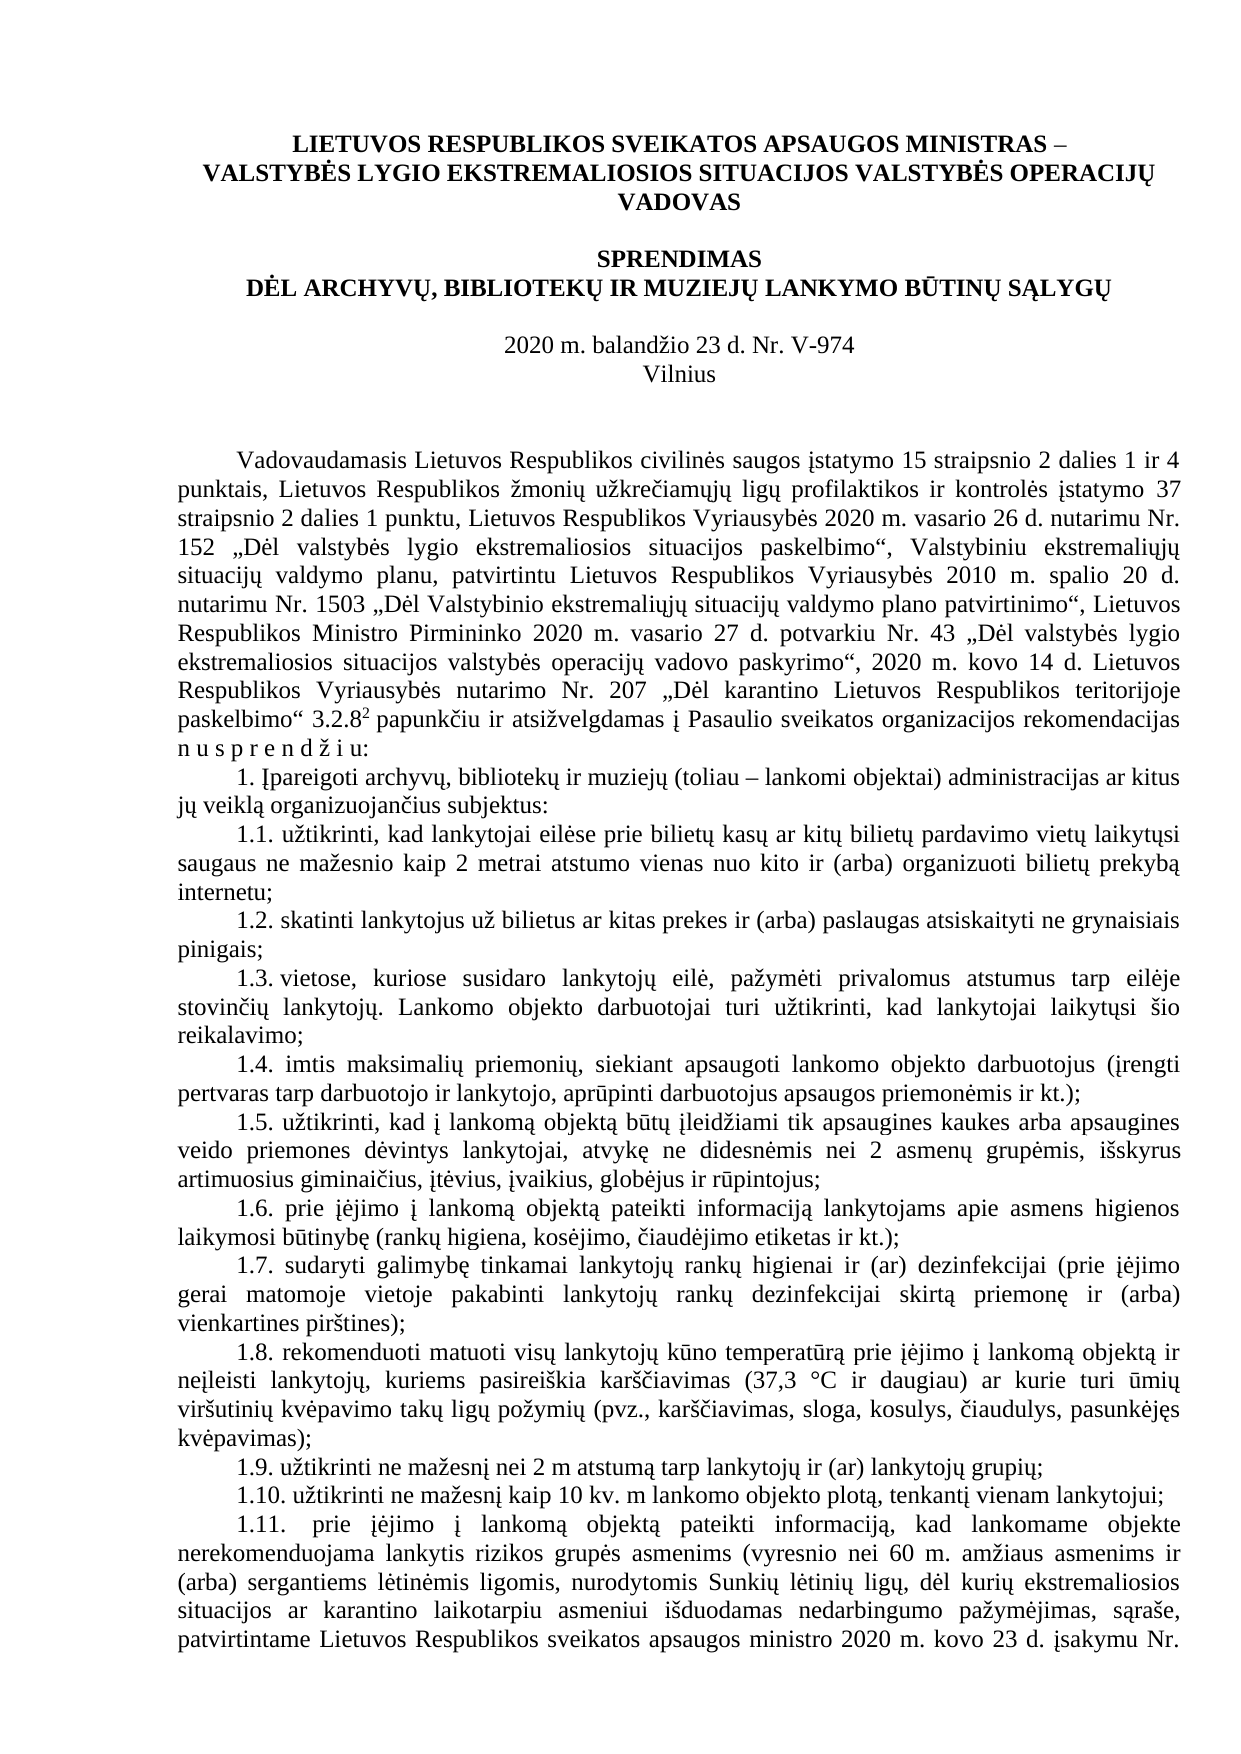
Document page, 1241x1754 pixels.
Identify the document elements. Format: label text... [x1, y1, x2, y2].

text 1.4. imtis maksimalių priemonių, siekiant apsaugoti lankomo objekto darbuotojus (įrengti pertvaras tarp darbuotojo ir lankytojo, aprūpinti darbuotojus apsaugos priemonėmis ir kt.); [177, 1049, 1181, 1107]
text 1.5. užtikrinti, kad į lankomą objektą būtų įleidžiami tik apsaugines kaukes arba apsaugines veido priemones dėvintys lankytojai, atvykę ne didesnėmis nei 2 asmenų grupėmis, išskyrus artimuosius giminaičius, įtėvius, įvaikius, globėjus ir rūpintojus; [177, 1107, 1181, 1193]
text 1.9. užtikrinti ne mažesnį nei 2 m atstumą tarp lankytojų ir (ar) lankytojų grupių; [177, 1452, 1181, 1480]
text 1.3. vietose, kuriose susidaro lankytojų eilė, pažymėti privalomus atstumus tarp eilėje stovinčių lankytojų. Lankomo objekto darbuotojai turi užtikrinti, kad lankytojai laikytųsi šio reikalavimo; [177, 963, 1181, 1049]
text 1.11. prie įėjimo į lankomą objektą pateikti informaciją, kad lankomame objekte nerekomenduojama lankytis rizikos grupės asmenims (vyresnio nei 60 m. amžiaus asmenims ir (arba) sergantiems lėtinėmis ligomis, nurodytomis Sunkių lėtinių ligų, dėl kurių ekstremaliosios situacijos ar karantino laikotarpiu asmeniui išduodamas nedarbingumo pažymėjimas, sąraše, patvirtintame Lietuvos Respublikos sveikatos apsaugos ministro 2020 m. kovo 23 d. įsakymu Nr. [177, 1509, 1181, 1653]
text 1.10. užtikrinti ne mažesnį kaip 10 kv. m lankomo objekto plotą, tenkantį vienam lankytojui; [177, 1480, 1181, 1509]
text DĖL ARCHYVŲ, BIBLIOTEKŲ IR MUZIEJŲ LANKYMO BŪTINŲ SĄLYGŲ [177, 273, 1181, 302]
text Vilnius [177, 359, 1181, 388]
text 2020 m. balandžio 23 d. Nr. V-974 [177, 330, 1181, 359]
text Vadovaudamasis Lietuvos Respublikos civilinės saugos įstatymo 15 straipsnio 2 dalies 1 ir 4 punktais, Lietuvos Respublikos žmonių užkrečiamųjų ligų profilaktikos ir kontrolės įstatymo 37 straipsnio 2 dalies 1 punktu, Lietuvos Respublikos Vyriausybės 2020 m. vasario 26 d. nutarimu Nr. 152 „Dėl valstybės lygio ekstremaliosios situacijos paskelbimo“, Valstybiniu ekstremaliųjų situacijų valdymo planu, patvirtintu Lietuvos Respublikos Vyriausybės 2010 m. spalio 20 d. nutarimu Nr. 1503 „Dėl Valstybinio ekstremaliųjų situacijų valdymo plano patvirtinimo“, Lietuvos Respublikos Ministro Pirmininko 2020 m. vasario 27 d. potvarkiu Nr. 43 „Dėl valstybės lygio ekstremaliosios situacijos valstybės operacijų vadovo paskyrimo“, 2020 m. kovo 14 d. Lietuvos Respublikos Vyriausybės nutarimo Nr. 207 „Dėl karantino Lietuvos Respublikos teritorijoje paskelbimo“ 3.2.82 papunkčiu ir atsižvelgdamas į Pasaulio sveikatos organizacijos rekomendacijas n u s p r e n d ž i u: [177, 445, 1181, 762]
text VALSTYBĖS LYGIO EKSTREMALIOSIOS SITUACIJOS VALSTYBĖS OPERACIJŲ VADOVAS [177, 158, 1181, 215]
text 1. Įpareigoti archyvų, bibliotekų ir muziejų (toliau – lankomi objektai) administracijas ar kitus jų veiklą organizuojančius subjektus: [177, 762, 1181, 819]
text SPRENDIMAS [177, 244, 1181, 273]
text LIETUVOS RESPUBLIKOS SVEIKATOS APSAUGOS MINISTRAS – [177, 129, 1181, 158]
text 1.1. užtikrinti, kad lankytojai eilėse prie bilietų kasų ar kitų bilietų pardavimo vietų laikytųsi saugaus ne mažesnio kaip 2 metrai atstumo vienas nuo kito ir (arba) organizuoti bilietų prekybą internetu; [177, 819, 1181, 905]
text 1.2. skatinti lankytojus už bilietus ar kitas prekes ir (arba) paslaugas atsiskaityti ne grynaisiais pinigais; [177, 905, 1181, 963]
text 1.6. prie įėjimo į lankomą objektą pateikti informaciją lankytojams apie asmens higienos laikymosi būtinybę (rankų higiena, kosėjimo, čiaudėjimo etiketas ir kt.); [177, 1193, 1181, 1250]
text 1.7. sudaryti galimybę tinkamai lankytojų rankų higienai ir (ar) dezinfekcijai (prie įėjimo gerai matomoje vietoje pakabinti lankytojų rankų dezinfekcijai skirtą priemonę ir (arba) vienkartines pirštines); [177, 1250, 1181, 1337]
text 1.8. rekomenduoti matuoti visų lankytojų kūno temperatūrą prie įėjimo į lankomą objektą ir neįleisti lankytojų, kuriems pasireiškia karščiavimas (37,3 °C ir daugiau) ar kurie turi ūmių viršutinių kvėpavimo takų ligų požymių (pvz., karščiavimas, sloga, kosulys, čiaudulys, pasunkėjęs kvėpavimas); [177, 1337, 1181, 1452]
